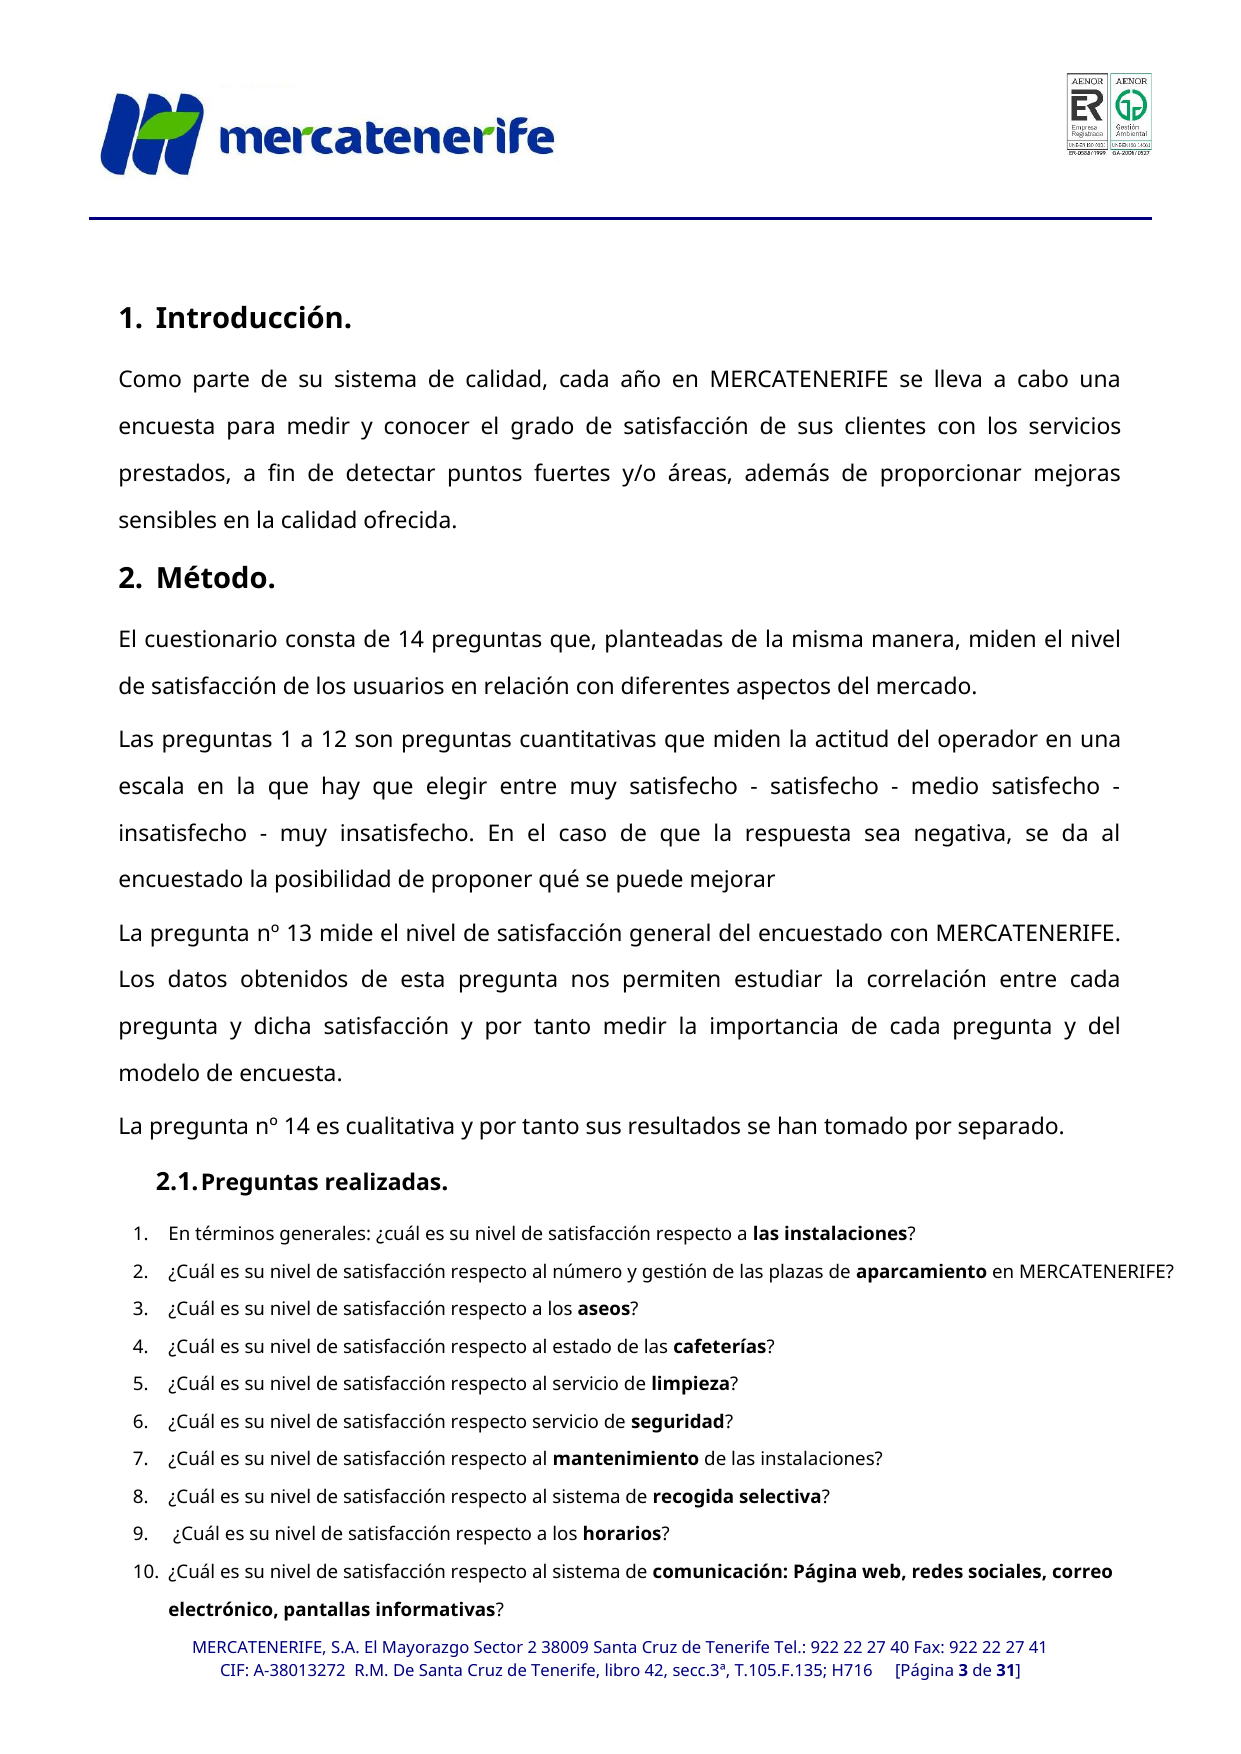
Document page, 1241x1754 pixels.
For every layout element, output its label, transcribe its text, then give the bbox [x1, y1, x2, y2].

table_cell 2. ¿Cuál es su nivel de satisfacción respecto al número y gestión de las plazas de aparcamiento en MERCATENERIFE? [125, 1258, 1225, 1296]
table_cell 7. ¿Cuál es su nivel de satisfacción respecto al mantenimiento de las instalaciones? [125, 1446, 1225, 1483]
table_cell 9. ¿Cuál es su nivel de satisfacción respecto a los horarios? [125, 1521, 1225, 1558]
list Método. [118, 557, 1122, 597]
list Preguntas realizadas. [156, 1163, 1122, 1197]
text Las preguntas 1 a 12 son preguntas cuantitativas que miden la actitud del operador en una escala en la que hay que elegir entre muy satisfecho - satisfecho - medio satisfecho - insatisfecho - muy insatisfecho. En el caso de que la respuesta sea negativa, se da al encuestado la posibilidad de proponer qué se puede mejorar [118, 723, 1122, 894]
text La pregunta nº 13 mide el nivel de satisfacción general del encuestado con MERCATENERIFE. Los datos obtenidos de esta pregunta nos permiten estudiar la correlación entre cada pregunta y dicha satisfacción y por tanto medir la importancia de cada pregunta y del modelo de encuesta. [118, 916, 1122, 1088]
text La pregunta nº 14 es cualitativa y por tanto sus resultados se han tomado por separado. [118, 1110, 1122, 1141]
table_cell 8. ¿Cuál es su nivel de satisfacción respecto al sistema de recogida selectiva? [125, 1483, 1225, 1521]
table_cell 4. ¿Cuál es su nivel de satisfacción respecto al estado de las cafeterías? [125, 1333, 1225, 1371]
list Introducción. [118, 297, 1122, 337]
table_cell 6. ¿Cuál es su nivel de satisfacción respecto servicio de seguridad? [125, 1408, 1225, 1446]
table_cell 10. ¿Cuál es su nivel de satisfacción respecto al sistema de comunicación: Página web, redes sociales, correo electrónico, pantallas informativas? [125, 1558, 1225, 1634]
text Como parte de su sistema de calidad, cada año en MERCATENERIFE se lleva a cabo una encuesta para medir y conocer el grado de satisfacción de sus clientes con los servicios prestados, a fin de detectar puntos fuertes y/o áreas, además de proporcionar mejoras sensibles en la calidad ofrecida. [118, 363, 1122, 535]
table_cell 5. ¿Cuál es su nivel de satisfacción respecto al servicio de limpieza? [125, 1371, 1225, 1408]
table_cell 3. ¿Cuál es su nivel de satisfacción respecto a los aseos? [125, 1296, 1225, 1333]
text El cuestionario consta de 14 preguntas que, planteadas de la misma manera, miden el nivel de satisfacción de los usuarios en relación con diferentes aspectos del mercado. [118, 623, 1122, 701]
table_header 1. En términos generales: ¿cuál es su nivel de satisfacción respecto a las instalaciones? [125, 1221, 1225, 1258]
